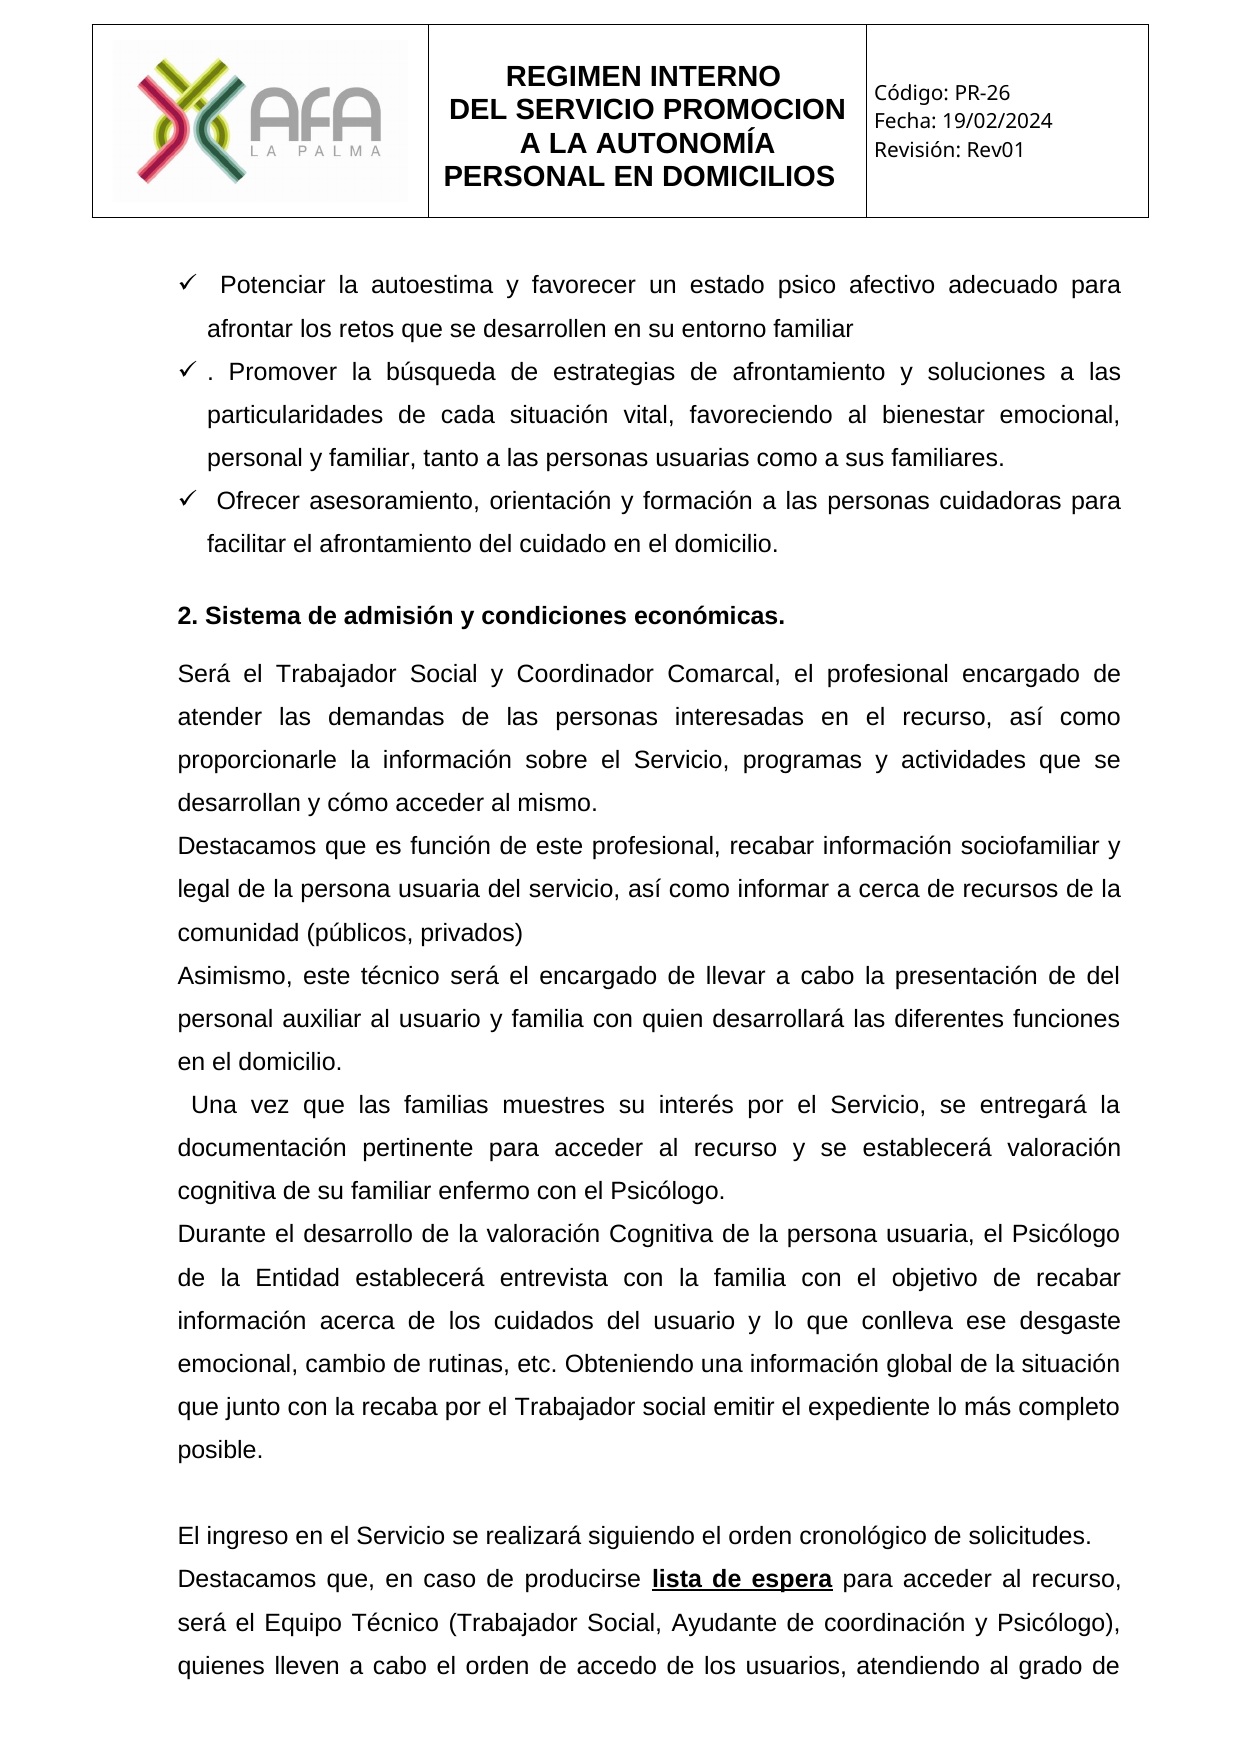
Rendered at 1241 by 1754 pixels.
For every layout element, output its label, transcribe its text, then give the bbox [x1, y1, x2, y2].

text Durante el desarrollo de la valoración Cognitiva de la persona usuaria, el Psicólogo de la Entidad establecerá entrevista con la familia con el objetivo de recabar información acerca de los cuidados del usuario y lo que conlleva ese desgaste emocional, cambio de rutinas, etc. Obteniendo una información global de la situación que junto con la recaba por el Trabajador social emitir el expediente lo más completo posible. [177, 1219, 1122, 1464]
text Será el Trabajador Social y Coordinador Comarcal, el profesional encargado de atender las demandas de las personas interesadas en el recurso, así como proporcionarle la información sobre el Servicio, programas y actividades que se desarrollan y cómo acceder al mismo. [177, 659, 1122, 817]
text Destacamos que, en caso de producirse lista de espera para acceder al recurso, será el Equipo Técnico (Trabajador Social, Ayudante de coordinación y Psicólogo), quienes lleven a cabo el orden de accedo de los usuarios, atendiendo al grado de [177, 1564, 1122, 1679]
text Una vez que las familias muestres su interés por el Servicio, se entregará la documentación pertinente para acceder al recurso y se establecerá valoración cognitiva de su familiar enfermo con el Psicólogo. [177, 1090, 1122, 1205]
text 2. Sistema de admisión y condiciones económicas. [177, 601, 1063, 630]
list Ofrecer asesoramiento, orientación y formación a las personas cuidadoras para facilitar el afrontamiento del cuidado en el domicilio. [177, 486, 1122, 558]
text Destacamos que es función de este profesional, recabar información sociofamiliar y legal de la persona usuaria del servicio, así como informar a cerca de recursos de la comunidad (públicos, privados) [177, 831, 1122, 946]
text Asimismo, este técnico será el encargado de llevar a cabo la presentación de del personal auxiliar al usuario y familia con quien desarrollará las diferentes funciones en el domicilio. [177, 961, 1122, 1076]
list Potenciar la autoestima y favorecer un estado psico afectivo adecuado para afrontar los retos que se desarrollen en su entorno familiar [177, 270, 1122, 342]
text El ingreso en el Servicio se realizará siguiendo el orden cronológico de solicitudes. [177, 1521, 1122, 1550]
list . Promover la búsqueda de estrategias de afrontamiento y soluciones a las particularidades de cada situación vital, favoreciendo al bienestar emocional, personal y familiar, tanto a las personas usuarias como a sus familiares. [177, 357, 1122, 472]
